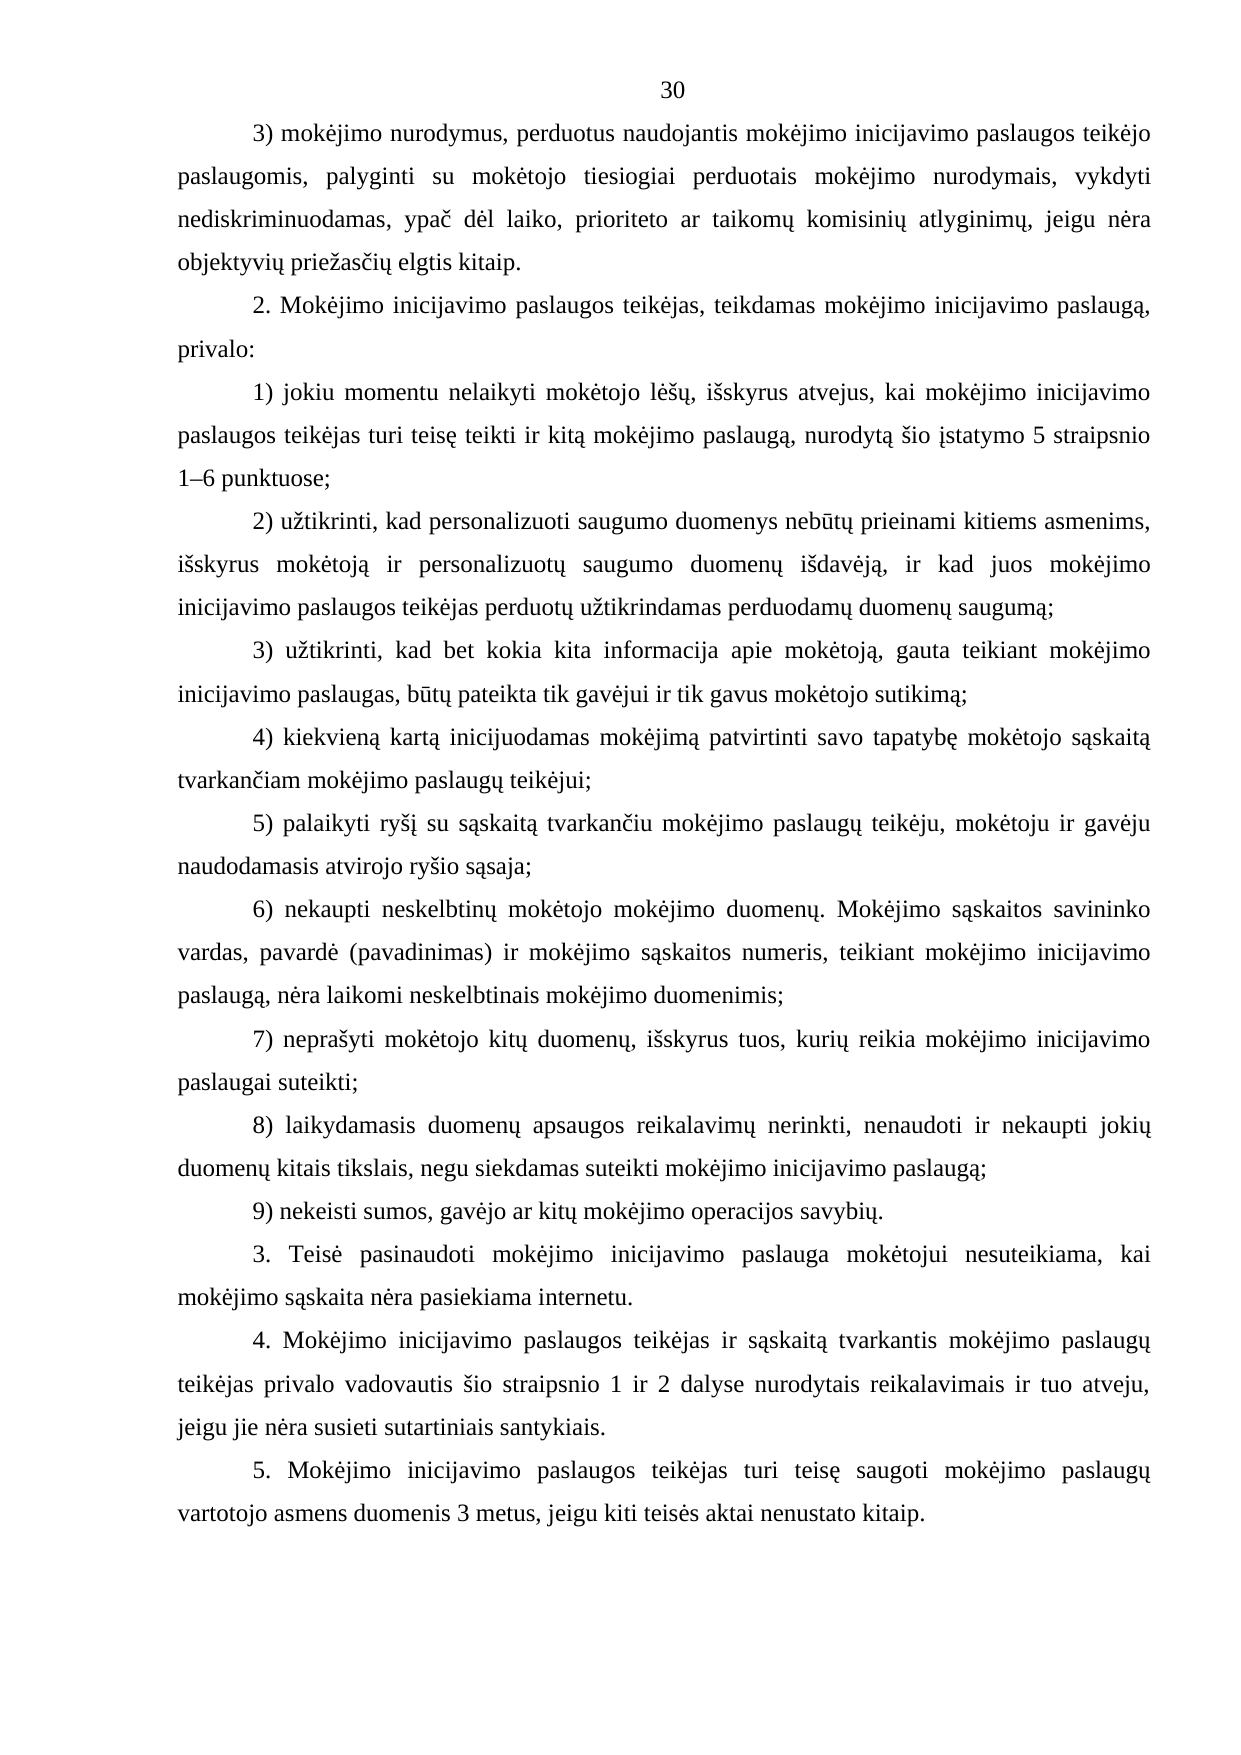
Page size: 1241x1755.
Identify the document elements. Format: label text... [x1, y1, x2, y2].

text 3) užtikrinti, kad bet kokia kita informacija apie mokėtoją, gauta teikiant mokėjimo inicijavimo paslaugas, būtų pateikta tik gavėjui ir tik gavus mokėtojo sutikimą; [177, 636, 1152, 707]
text 3) mokėjimo nurodymus, perduotus naudojantis mokėjimo inicijavimo paslaugos teikėjo paslaugomis, palyginti su mokėtojo tiesiogiai perduotais mokėjimo nurodymais, vykdyti nediskriminuodamas, ypač dėl laiko, prioriteto ar taikomų komisinių atlyginimų, jeigu nėra objektyvių priežasčių elgtis kitaip. [177, 118, 1152, 276]
text 2. Mokėjimo inicijavimo paslaugos teikėjas, teikdamas mokėjimo inicijavimo paslaugą, privalo: [177, 291, 1152, 362]
text 4) kiekvieną kartą inicijuodamas mokėjimą patvirtinti savo tapatybę mokėtojo sąskaitą tvarkančiam mokėjimo paslaugų teikėjui; [177, 722, 1152, 794]
text 2) užtikrinti, kad personalizuoti saugumo duomenys nebūtų prieinami kitiems asmenims, išskyrus mokėtoją ir personalizuotų saugumo duomenų išdavėją, ir kad juos mokėjimo inicijavimo paslaugos teikėjas perduotų užtikrindamas perduodamų duomenų saugumą; [177, 506, 1152, 621]
text 5. Mokėjimo inicijavimo paslaugos teikėjas turi teisę saugoti mokėjimo paslaugų vartotojo asmens duomenis 3 metus, jeigu kiti teisės aktai nenustato kitaip. [177, 1455, 1152, 1527]
text 9) nekeisti sumos, gavėjo ar kitų mokėjimo operacijos savybių. [177, 1196, 1152, 1225]
text 7) neprašyti mokėtojo kitų duomenų, išskyrus tuos, kurių reikia mokėjimo inicijavimo paslaugai suteikti; [177, 1024, 1152, 1096]
text 3. Teisė pasinaudoti mokėjimo inicijavimo paslauga mokėtojui nesuteikiama, kai mokėjimo sąskaita nėra pasiekiama internetu. [177, 1239, 1152, 1311]
text 6) nekaupti neskelbtinų mokėtojo mokėjimo duomenų. Mokėjimo sąskaitos savininko vardas, pavardė (pavadinimas) ir mokėjimo sąskaitos numeris, teikiant mokėjimo inicijavimo paslaugą, nėra laikomi neskelbtinais mokėjimo duomenimis; [177, 894, 1152, 1009]
text 1) jokiu momentu nelaikyti mokėtojo lėšų, išskyrus atvejus, kai mokėjimo inicijavimo paslaugos teikėjas turi teisę teikti ir kitą mokėjimo paslaugą, nurodytą šio įstatymo 5 straipsnio 1–6 punktuose; [177, 377, 1152, 492]
text 5) palaikyti ryšį su sąskaitą tvarkančiu mokėjimo paslaugų teikėju, mokėtoju ir gavėju naudodamasis atvirojo ryšio sąsaja; [177, 808, 1152, 880]
text 8) laikydamasis duomenų apsaugos reikalavimų nerinkti, nenaudoti ir nekaupti jokių duomenų kitais tikslais, negu siekdamas suteikti mokėjimo inicijavimo paslaugą; [177, 1110, 1152, 1182]
text 4. Mokėjimo inicijavimo paslaugos teikėjas ir sąskaitą tvarkantis mokėjimo paslaugų teikėjas privalo vadovautis šio straipsnio 1 ir 2 dalyse nurodytais reikalavimais ir tuo atveju, jeigu jie nėra susieti sutartiniais santykiais. [177, 1326, 1152, 1441]
